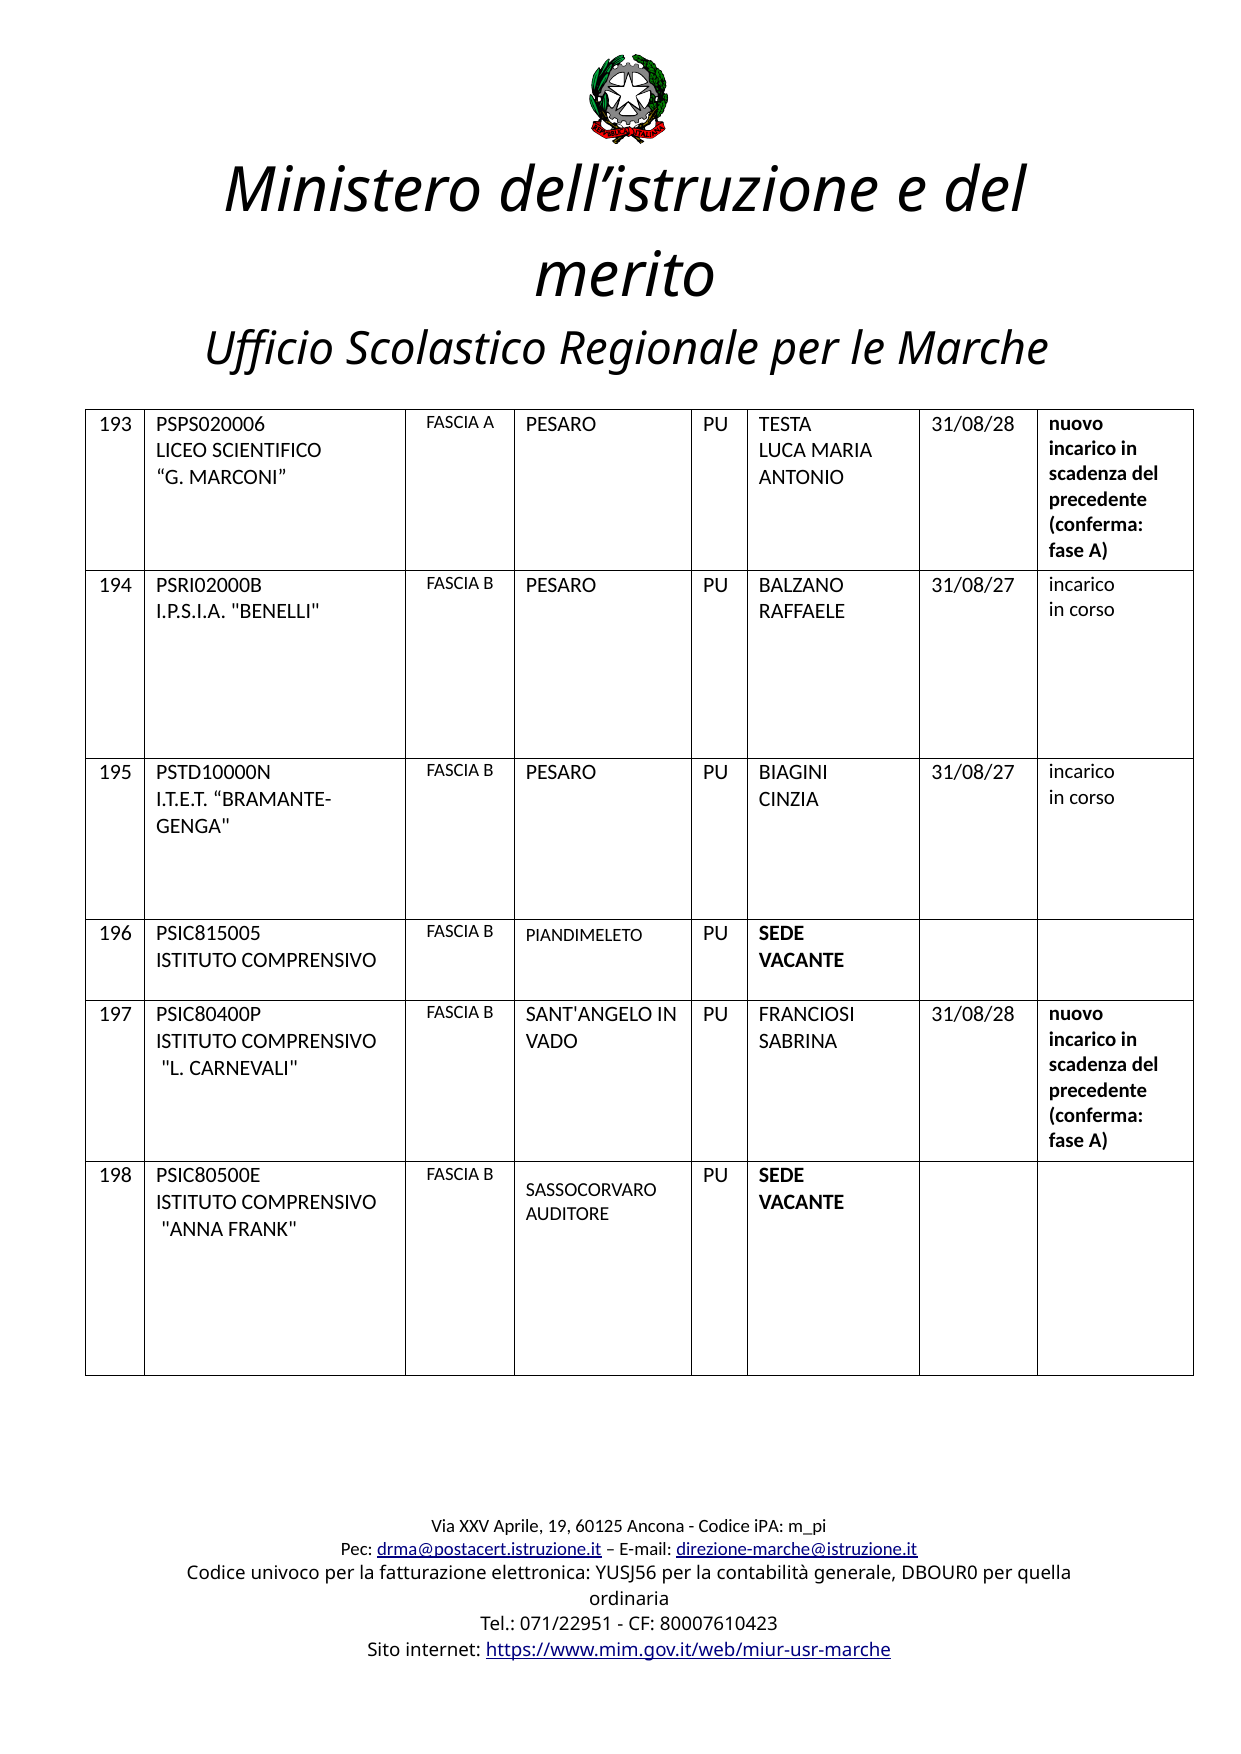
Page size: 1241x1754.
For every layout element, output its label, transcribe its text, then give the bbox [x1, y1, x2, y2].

table_cell SEDE VACANTE [748, 920, 919, 999]
table_cell 31/08/27 [920, 571, 1037, 757]
table_cell PU [692, 410, 747, 570]
table_cell SEDE VACANTE [748, 1162, 919, 1375]
table_cell 194 [86, 571, 144, 757]
table_cell PSIC815005 ISTITUTO COMPRENSIVO [145, 920, 405, 999]
table_cell SASSOCORVARO AUDITORE [515, 1162, 691, 1375]
table_cell PIANDIMELETO [515, 920, 691, 999]
table_cell TESTA LUCA MARIA ANTONIO [748, 410, 919, 570]
picture [588, 52, 670, 145]
table_cell 197 [86, 1001, 144, 1161]
table_cell FASCIA B [406, 920, 514, 999]
table_cell [1038, 920, 1193, 999]
table_cell PSTD10000N I.T.E.T. “BRAMANTE-GENGA" [145, 759, 405, 918]
table_cell PU [692, 1001, 747, 1161]
table_cell BIAGINI CINZIA [748, 759, 919, 918]
table_cell 31/08/28 [920, 410, 1037, 570]
table_cell nuovo incarico in scadenza del precedente (conferma: fase A) [1038, 410, 1193, 570]
table_cell 198 [86, 1162, 144, 1375]
table_cell SANT'ANGELO IN VADO [515, 1001, 691, 1161]
table_cell PSPS020006 LICEO SCIENTIFICO “G. MARCONI” [145, 410, 405, 570]
table_cell BALZANO RAFFAELE [748, 571, 919, 757]
table_cell FASCIA B [406, 759, 514, 918]
table_cell [1038, 1162, 1193, 1375]
table_cell PU [692, 1162, 747, 1375]
table_cell incarico in corso [1038, 571, 1193, 757]
table_cell [920, 920, 1037, 999]
table_cell FASCIA B [406, 1162, 514, 1375]
table_cell PU [692, 920, 747, 999]
table_cell PESARO [515, 759, 691, 918]
table_cell 196 [86, 920, 144, 999]
table_cell 31/08/28 [920, 1001, 1037, 1161]
table_cell FASCIA A [406, 410, 514, 570]
table_cell 31/08/27 [920, 759, 1037, 918]
table_cell FASCIA B [406, 571, 514, 757]
table_cell [920, 1162, 1037, 1375]
table_cell FRANCIOSI SABRINA [748, 1001, 919, 1161]
table_cell PESARO [515, 571, 691, 757]
table_cell 193 [86, 410, 144, 570]
table_cell PSIC80500E ISTITUTO COMPRENSIVO "ANNA FRANK" [145, 1162, 405, 1375]
table_cell 195 [86, 759, 144, 918]
table_cell FASCIA B [406, 1001, 514, 1161]
table_cell PU [692, 759, 747, 918]
table_cell PSRI02000B I.P.S.I.A. "BENELLI" [145, 571, 405, 757]
table_cell incarico in corso [1038, 759, 1193, 918]
table_cell PSIC80400P ISTITUTO COMPRENSIVO "L. CARNEVALI" [145, 1001, 405, 1161]
table_cell PESARO [515, 410, 691, 570]
table_cell nuovo incarico in scadenza del precedente (conferma: fase A) [1038, 1001, 1193, 1161]
table_cell PU [692, 571, 747, 757]
